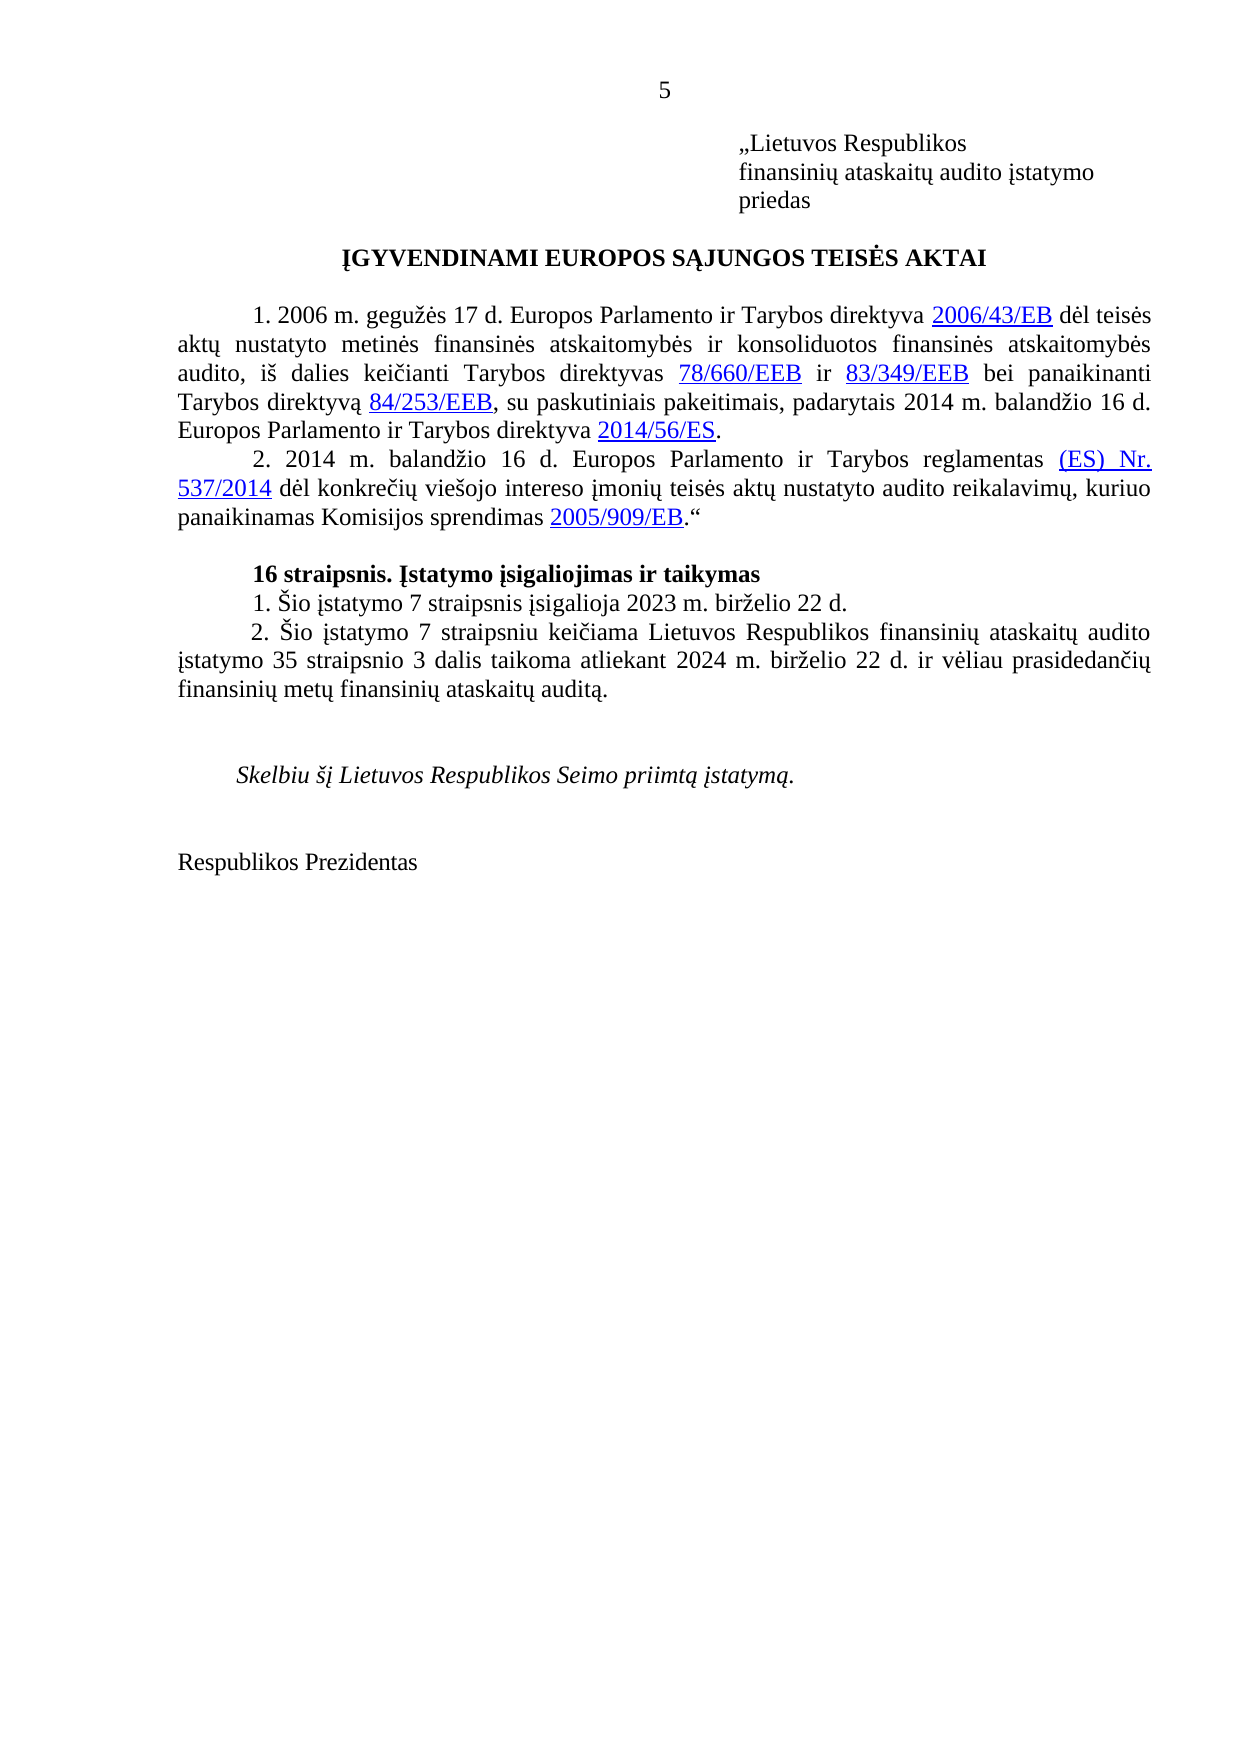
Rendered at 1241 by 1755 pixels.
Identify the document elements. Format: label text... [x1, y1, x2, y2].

text 16 straipsnis. Įstatymo įsigaliojimas ir taikymas [177, 559, 1152, 588]
text 2. 2014 m. balandžio 16 d. Europos Parlamento ir Tarybos reglamentas (ES) Nr. 537/2014 dėl konkrečių viešojo intereso įmonių teisės aktų nustatyto audito reikalavimų, kuriuo panaikinamas Komisijos sprendimas 2005/909/EB.“ [177, 444, 1152, 530]
text ĮGYVENDINAMI EUROPOS SĄJUNGOS TEISĖS AKTAI [177, 243, 1152, 272]
text Skelbiu šį Lietuvos Respublikos Seimo priimtą įstatymą. [177, 760, 1152, 789]
text finansinių ataskaitų audito įstatymo [177, 157, 1152, 185]
text priedas [177, 185, 1152, 214]
text 2. Šio įstatymo 7 straipsniu keičiama Lietuvos Respublikos finansinių ataskaitų audito įstatymo 35 straipsnio 3 dalis taikoma atliekant 2024 m. birželio 22 d. ir vėliau prasidedančių finansinių metų finansinių ataskaitų auditą. [177, 617, 1152, 703]
text Respublikos Prezidentas [177, 847, 1152, 875]
text „Lietuvos Respublikos [177, 128, 1152, 157]
text 1. 2006 m. gegužės 17 d. Europos Parlamento ir Tarybos direktyva 2006/43/EB dėl teisės aktų nustatyto metinės finansinės atskaitomybės ir konsoliduotos finansinės atskaitomybės audito, iš dalies keičianti Tarybos direktyvas 78/660/EEB ir 83/349/EEB bei panaikinanti Tarybos direktyvą 84/253/EEB, su paskutiniais pakeitimais, padarytais 2014 m. balandžio 16 d. Europos Parlamento ir Tarybos direktyva 2014/56/ES. [177, 300, 1152, 444]
text 1. Šio įstatymo 7 straipsnis įsigalioja 2023 m. birželio 22 d. [177, 588, 1152, 617]
